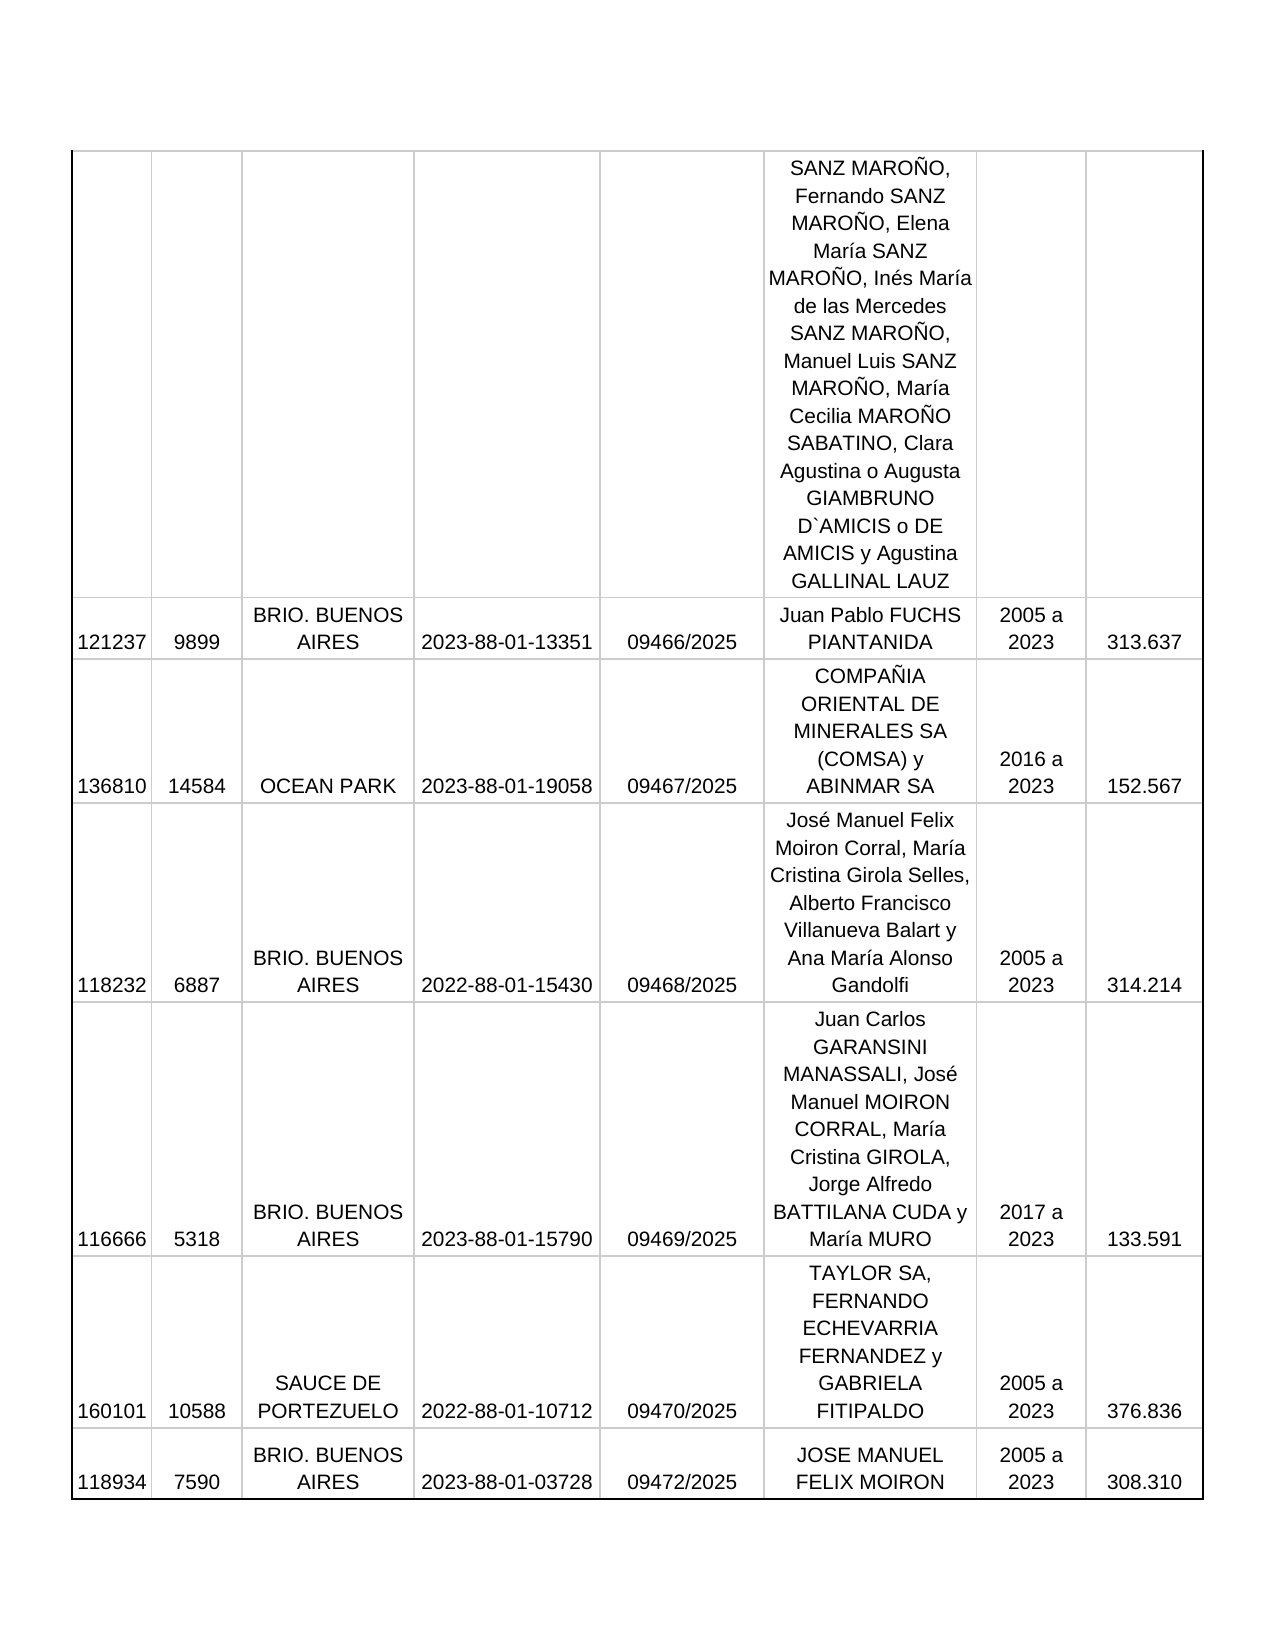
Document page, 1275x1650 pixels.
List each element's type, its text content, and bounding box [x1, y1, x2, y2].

table_cell BRIO. BUENOS AIRES [243, 1003, 413, 1255]
table_cell 2022-88-01-10712 [415, 1257, 599, 1427]
table_cell COMPAÑIA ORIENTAL DE MINERALES SA (COMSA) y ABINMAR SA [765, 660, 976, 802]
table_cell [415, 152, 599, 597]
table_cell Juan Pablo FUCHS PIANTANIDA [765, 598, 976, 658]
table_cell 2005 a 2023 [977, 1429, 1085, 1498]
table_cell 2017 a 2023 [977, 1003, 1085, 1255]
table_cell 09467/2025 [601, 660, 763, 802]
table_cell 160101 [73, 1257, 151, 1427]
table_cell [601, 152, 763, 597]
table_cell 2005 a 2023 [977, 598, 1085, 658]
table_cell 2022-88-01-15430 [415, 804, 599, 1001]
table_cell [243, 152, 413, 597]
table_cell OCEAN PARK [243, 660, 413, 802]
table_cell 9899 [152, 598, 241, 658]
table_cell JOSE MANUEL FELIX MOIRON [765, 1429, 976, 1498]
table_cell 5318 [152, 1003, 241, 1255]
table_cell BRIO. BUENOS AIRES [243, 1429, 413, 1498]
table_cell 2023-88-01-03728 [415, 1429, 599, 1498]
table_cell 314.214 [1087, 804, 1202, 1001]
table_cell BRIO. BUENOS AIRES [243, 598, 413, 658]
table_cell 6887 [152, 804, 241, 1001]
table_cell 2023-88-01-15790 [415, 1003, 599, 1255]
table_cell Juan Carlos GARANSINI MANASSALI, José Manuel MOIRON CORRAL, María Cristina GIROLA, Jorge Alfredo BATTILANA CUDA y María MURO [765, 1003, 976, 1255]
table_cell 133.591 [1087, 1003, 1202, 1255]
table_cell 2023-88-01-19058 [415, 660, 599, 802]
table_cell 09469/2025 [601, 1003, 763, 1255]
table_cell 313.637 [1087, 598, 1202, 658]
table_cell 152.567 [1087, 660, 1202, 802]
table_cell 308.310 [1087, 1429, 1202, 1498]
table_cell 118934 [73, 1429, 151, 1498]
table_cell [1087, 152, 1202, 597]
table_cell 14584 [152, 660, 241, 802]
table_cell BRIO. BUENOS AIRES [243, 804, 413, 1001]
table_cell [977, 152, 1085, 597]
table_cell 121237 [73, 598, 151, 658]
table_cell José Manuel Felix Moiron Corral, María Cristina Girola Selles, Alberto Francisco Villanueva Balart y Ana María Alonso Gandolfi [765, 804, 976, 1001]
table_cell 09472/2025 [601, 1429, 763, 1498]
table_cell 116666 [73, 1003, 151, 1255]
table_cell 376.836 [1087, 1257, 1202, 1427]
table_cell 10588 [152, 1257, 241, 1427]
table_cell 09468/2025 [601, 804, 763, 1001]
table_cell 2005 a 2023 [977, 804, 1085, 1001]
table_cell SANZ MAROÑO, Fernando SANZ MAROÑO, Elena María SANZ MAROÑO, Inés María de las Mercedes SANZ MAROÑO, Manuel Luis SANZ MAROÑO, María Cecilia MAROÑO SABATINO, Clara Agustina o Augusta GIAMBRUNO D`AMICIS o DE AMICIS y Agustina GALLINAL LAUZ [765, 152, 976, 597]
table_cell 2005 a 2023 [977, 1257, 1085, 1427]
table_cell TAYLOR SA, FERNANDO ECHEVARRIA FERNANDEZ y GABRIELA FITIPALDO [765, 1257, 976, 1427]
table_cell SAUCE DE PORTEZUELO [243, 1257, 413, 1427]
table_cell 09466/2025 [601, 598, 763, 658]
table_cell 7590 [152, 1429, 241, 1498]
table_cell [73, 152, 151, 597]
table_cell 2016 a 2023 [977, 660, 1085, 802]
table_cell 136810 [73, 660, 151, 802]
table_cell [152, 152, 241, 597]
table_cell 118232 [73, 804, 151, 1001]
table_cell 2023-88-01-13351 [415, 598, 599, 658]
table_cell 09470/2025 [601, 1257, 763, 1427]
